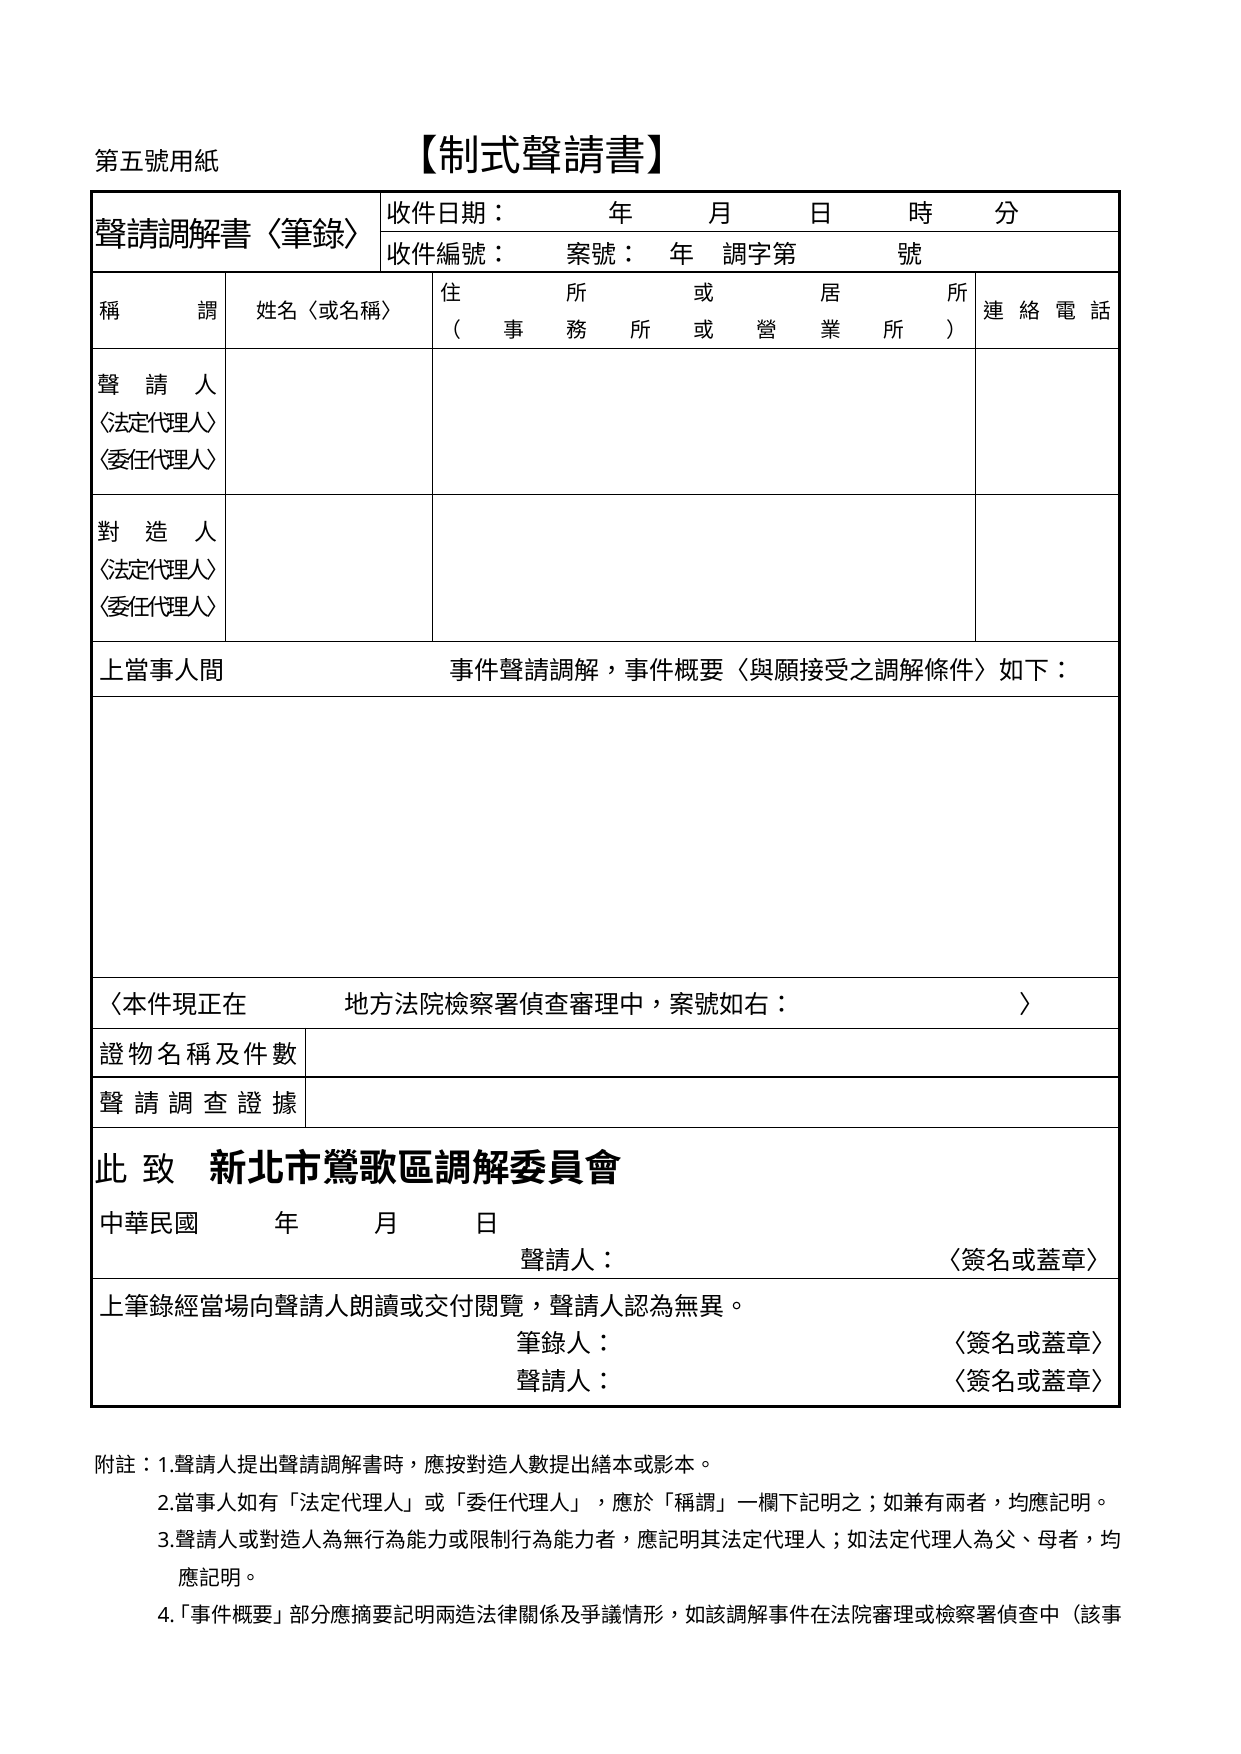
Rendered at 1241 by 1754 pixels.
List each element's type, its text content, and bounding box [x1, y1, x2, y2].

table_cell [93, 697, 1118, 977]
table_cell [226, 349, 432, 494]
table_cell [306, 1078, 1118, 1127]
table_cell 對造人 〈法定代理人〉 〈委任代理人〉 [93, 495, 225, 641]
table_cell 上當事人間 事件聲請調解，事件概要〈與願接受之調解條件〉如下： [93, 642, 1118, 696]
table_cell [226, 495, 432, 641]
table_cell [976, 349, 1118, 494]
table_cell 證物名稱及件數 [93, 1029, 305, 1076]
text 第五號用紙 【制式聲請書】 [94, 115, 1122, 190]
table_cell 連絡電話 [976, 273, 1118, 347]
text 2.當事人如有「法定代理人」或「委任代理人」，應於「稱謂」一欄下記明之；如兼有兩者，均應記明。 [94, 1483, 1122, 1520]
table_header 聲請調解書〈筆錄〉 [93, 193, 380, 271]
table_cell 收件編號： 案號： 年 調字第 號 [381, 232, 1118, 271]
table_cell [976, 495, 1118, 641]
table_cell 〈本件現正在 地方法院檢察署偵查審理中，案號如右： 〉 [93, 978, 1118, 1027]
table_cell 上筆錄經當場向聲請人朗讀或交付閱覽，聲請人認為無異。 筆錄人： 〈簽名或蓋章〉 聲請人： 〈簽名或蓋章〉 [93, 1279, 1118, 1404]
table_cell 稱謂 [93, 273, 225, 347]
table_cell 聲請人 〈法定代理人〉 〈委任代理人〉 [93, 349, 225, 494]
table_cell 姓名〈或名稱〉 [226, 273, 432, 347]
table_cell [433, 495, 975, 641]
table_cell 住所或居所 （事務所或營業所） [433, 273, 975, 347]
table_cell [306, 1029, 1118, 1076]
text 4.「事件概要」部分應摘要記明兩造法律關係及爭議情形，如該調解事件在法院審理或檢察署偵查中（該事 [157, 1595, 1122, 1633]
text 附註：1.聲請人提出聲請調解書時，應按對造人數提出繕本或影本。 [94, 1445, 1122, 1483]
table_cell 聲請調查證據 [93, 1078, 305, 1127]
text 3.聲請人或對造人為無行為能力或限制行為能力者，應記明其法定代理人；如法定代理人為父、母者，均應記明。 [157, 1520, 1122, 1595]
table_cell [433, 349, 975, 494]
table_header 收件日期： 年 月 日 時 分 [381, 193, 1118, 231]
table_cell 此 致 新北市鶯歌區調解委員會 中華民國 年 月 日 聲請人： 〈簽名或蓋章〉 [93, 1128, 1118, 1278]
